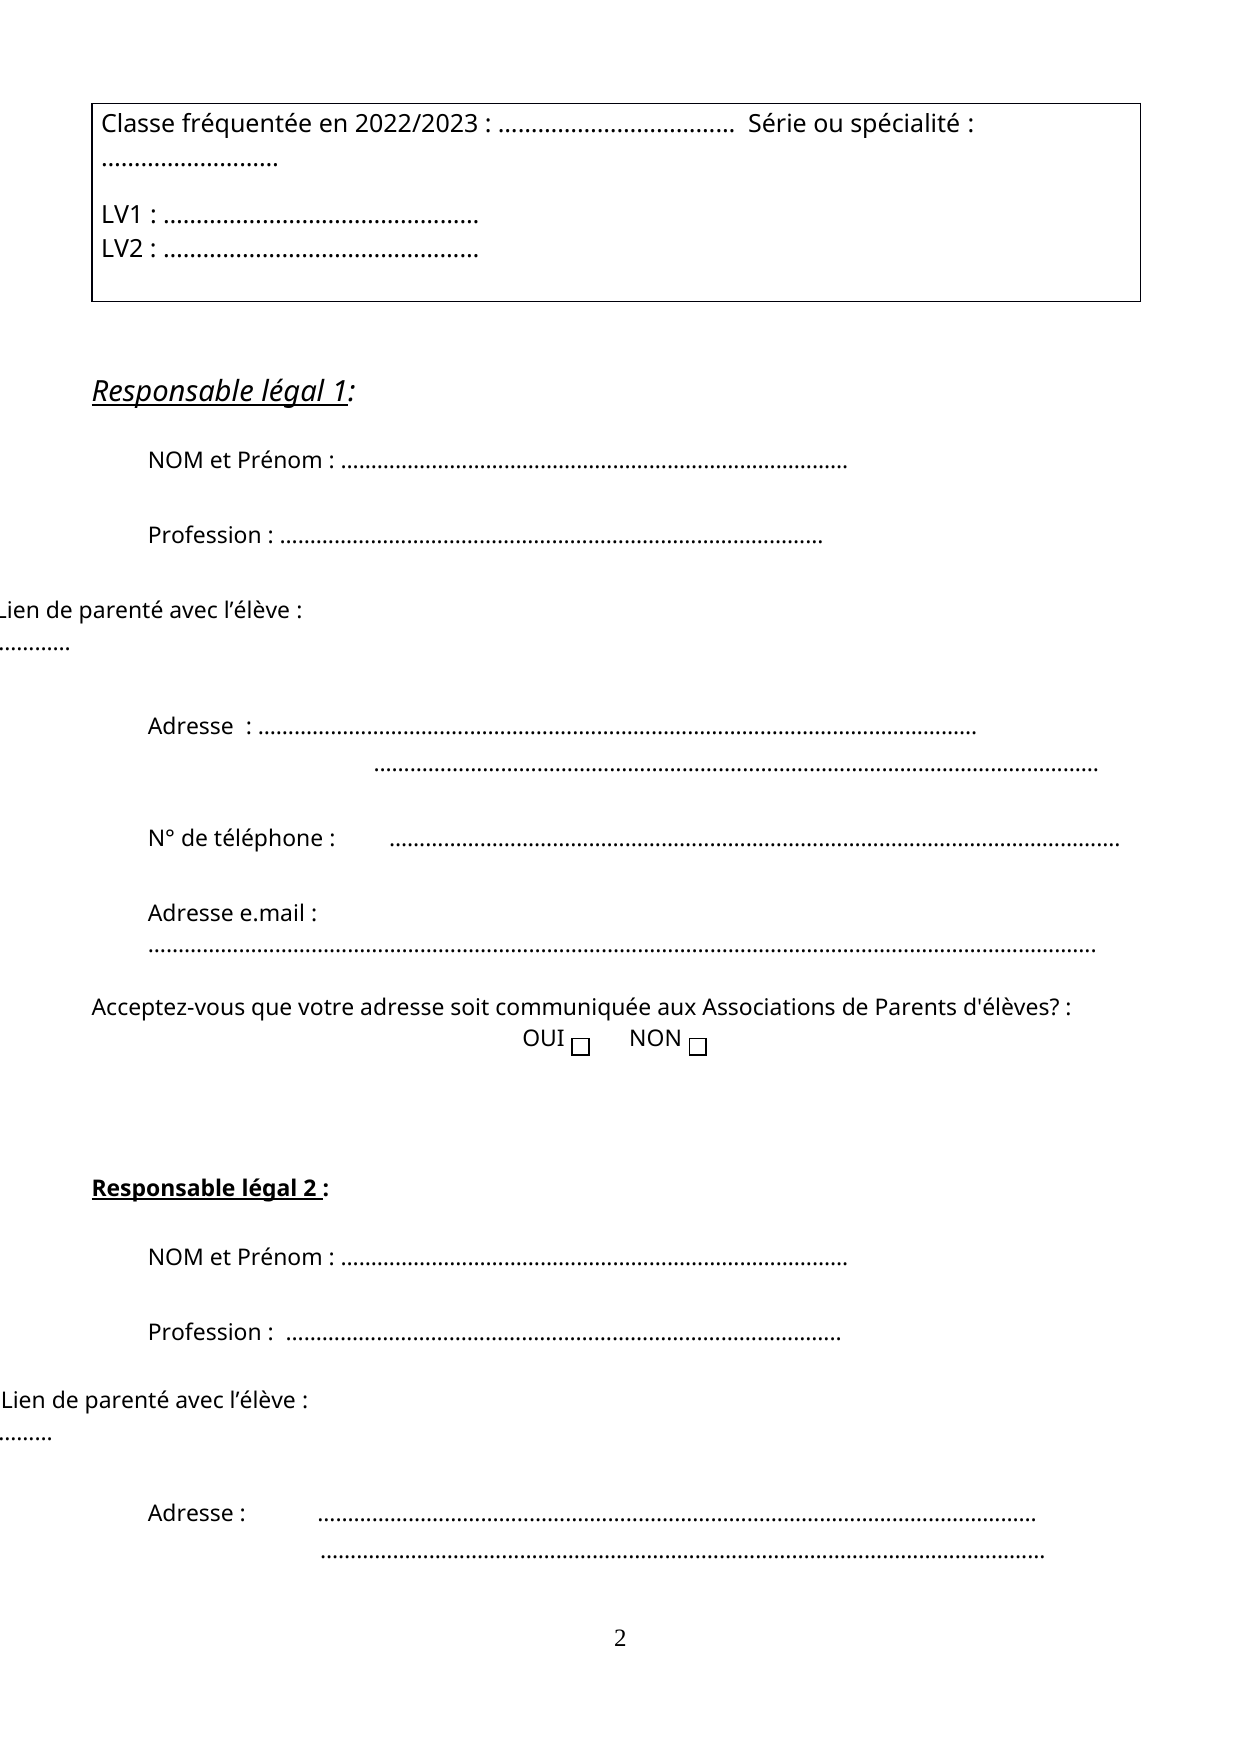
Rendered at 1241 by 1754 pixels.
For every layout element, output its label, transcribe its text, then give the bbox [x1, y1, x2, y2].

text NOM et Prénom : ………………………………………………………………………… [91, 444, 1141, 476]
text Adresse e.mail : …………………………………………………………………………………………………………………………………………. [148, 897, 1141, 960]
text Adresse : ……………………………..……….……..………………………………………………………… [148, 710, 1141, 741]
text N° de téléphone : ……………………………………………..………………….………………………………………. [148, 822, 1141, 853]
text Profession : ……………………………………………………………………………….. [91, 1316, 1141, 1347]
text Adresse : ……………………………..……….……..………………………………………………………… [148, 1497, 1141, 1528]
text ……………………………………………………...………………………………………………… [91, 747, 1141, 778]
text Responsable légal 1: [91, 370, 1141, 410]
text Profession : ……………………………………………………………………………… [91, 519, 1141, 551]
table_header Lien Lien de parenté avec l’élève : ……………… …. [0, 1378, 377, 1484]
text Classe fréquentée en 2022/2023 : ……………………………… Série ou spécialité : ……………………… [93, 104, 1140, 174]
text Acceptez-vous que votre adresse soit communiquée aux Associations de Parents d'élèves? : [91, 991, 1141, 1022]
text oui non [91, 1022, 1141, 1058]
text Responsable légal 2 : [91, 1172, 1141, 1203]
text ……………………………………………………...………………………………………………… [91, 1534, 1141, 1566]
table_header Lien Lien de parenté avec l’élève : ………………… [0, 588, 377, 697]
text LV1 : ………………………………………… [93, 193, 1140, 227]
text NOM et Prénom : ………………………………………………………………………… [91, 1241, 1141, 1272]
text LV2 : ………………………………………… [93, 227, 1140, 265]
